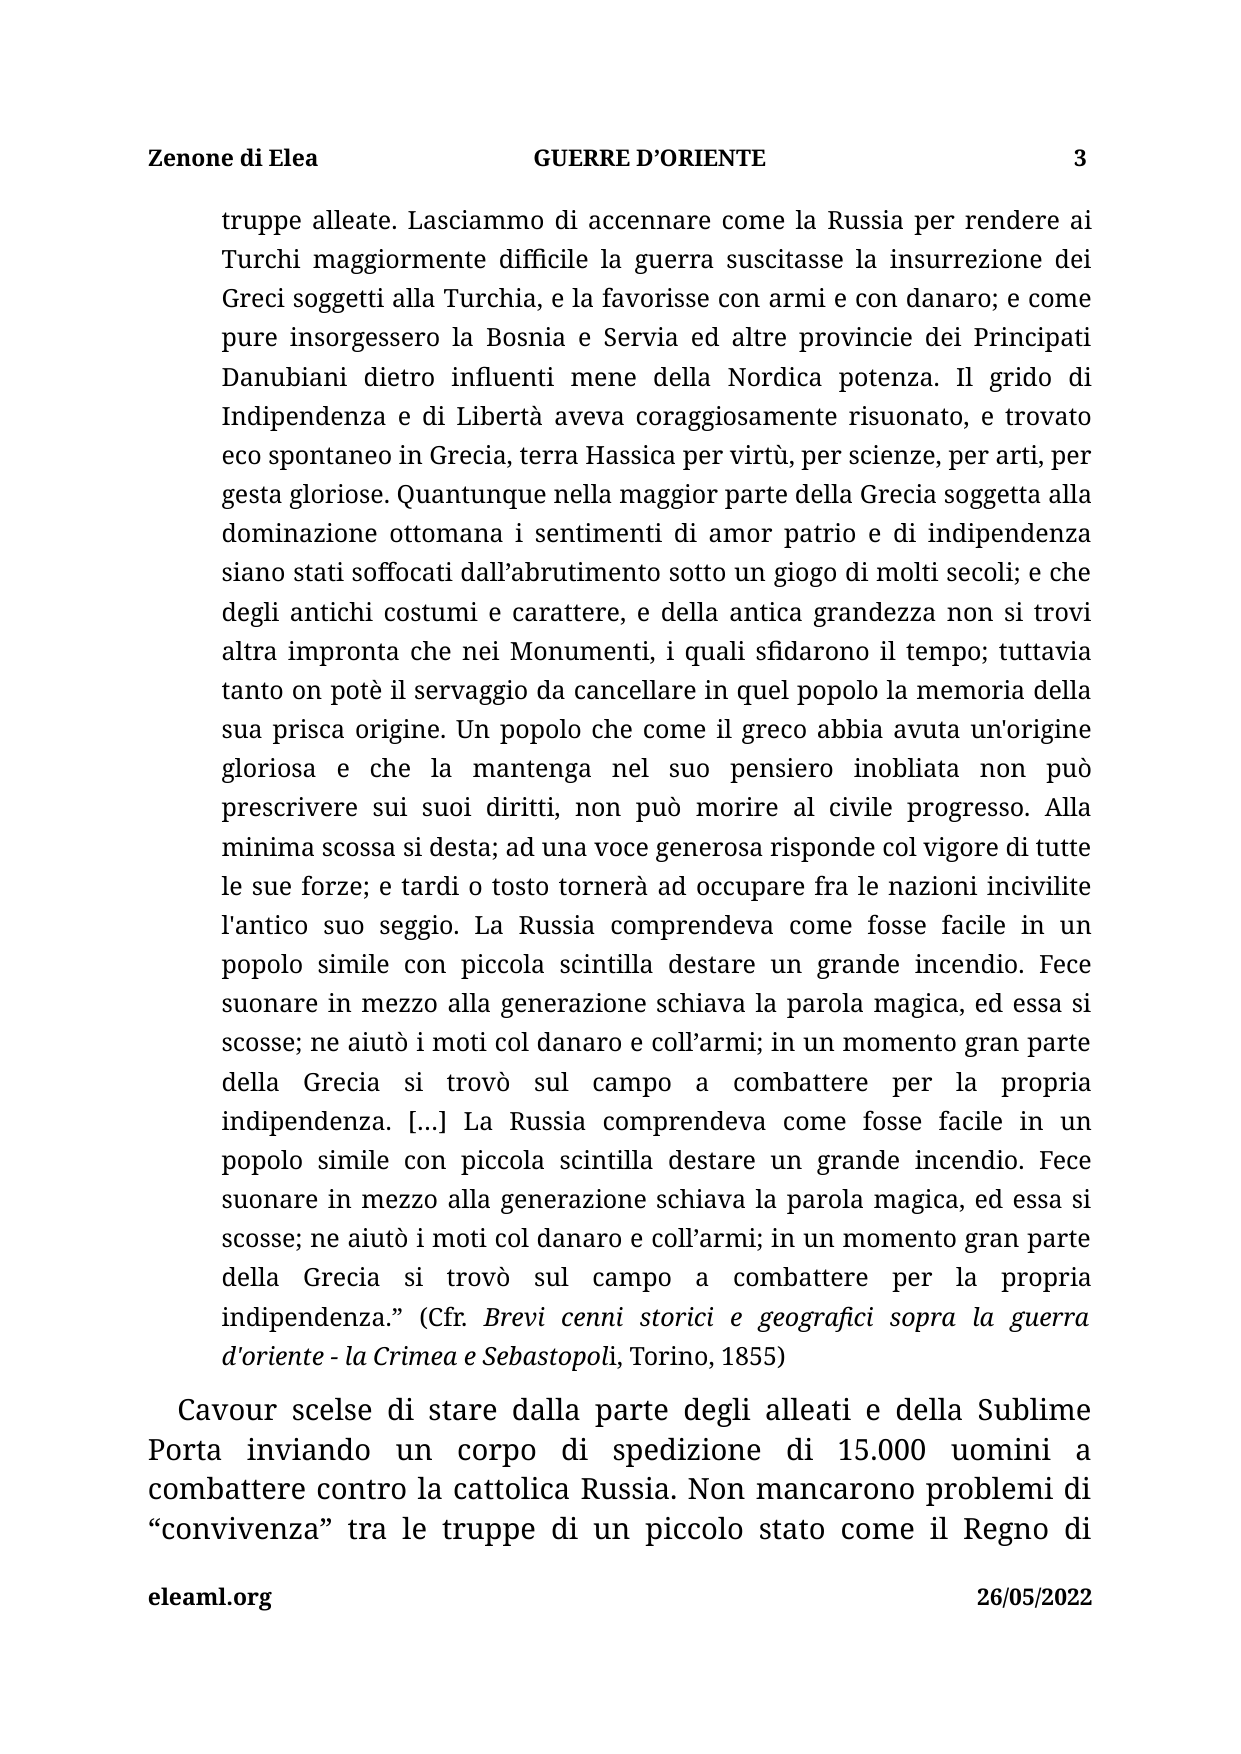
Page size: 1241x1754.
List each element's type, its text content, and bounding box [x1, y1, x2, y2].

text Cavour scelse di stare dalla parte degli alleati e della Sublime Porta inviando un corpo di spedizione di 15.000 uomini a combattere contro la cattolica Russia. Non mancarono problemi di “convivenza” tra le truppe di un piccolo stato come il Regno di [148, 1389, 1093, 1548]
text truppe alleate. Lasciammo di accennare come la Russia per rendere ai Turchi maggiormente difficile la guerra suscitasse la insurrezione dei Greci soggetti alla Turchia, e la favorisse con armi e con danaro; e come pure insorgessero la Bosnia e Servia ed altre provincie dei Principati Danubiani dietro influenti mene della Nordica potenza. Il grido di Indipendenza e di Libertà aveva coraggiosamente risuonato, e trovato eco spontaneo in Grecia, terra Hassica per virtù, per scienze, per arti, per gesta gloriose. Quantunque nella maggior parte della Grecia soggetta alla dominazione ottomana i sentimenti di amor patrio e di indipendenza siano stati soffocati dall’abrutimento sotto un giogo di molti secoli; e che degli antichi costumi e carattere, e della antica grandezza non si trovi altra impronta che nei Monumenti, i quali sfidarono il tempo; tuttavia tanto on potè il servaggio da cancellare in quel popolo la memoria della sua prisca origine. Un popolo che come il greco abbia avuta un'origine gloriosa e che la mantenga nel suo pensiero inobliata non può prescrivere sui suoi diritti, non può morire al civile progresso. Alla minima scossa si desta; ad una voce generosa risponde col vigore di tutte le sue forze; e tardi o tosto tornerà ad occupare fra le nazioni incivilite l'antico suo seggio. La Russia comprendeva come fosse facile in un popolo simile con piccola scintilla destare un grande incendio. Fece suonare in mezzo alla generazione schiava la parola magica, ed essa si scosse; ne aiutò i moti col danaro e coll’armi; in un momento gran parte della Grecia si trovò sul campo a combattere per la propria indipendenza. […] La Russia comprendeva come fosse facile in un popolo simile con piccola scintilla destare un grande incendio. Fece suonare in mezzo alla generazione schiava la parola magica, ed essa si scosse; ne aiutò i moti col danaro e coll’armi; in un momento gran parte della Grecia si trovò sul campo a combattere per la propria indipendenza.” (Cfr. Brevi cenni storici e geografici sopra la guerra d'oriente - la Crimea e Sebastopoli, Torino, 1855) [221, 202, 1093, 1372]
